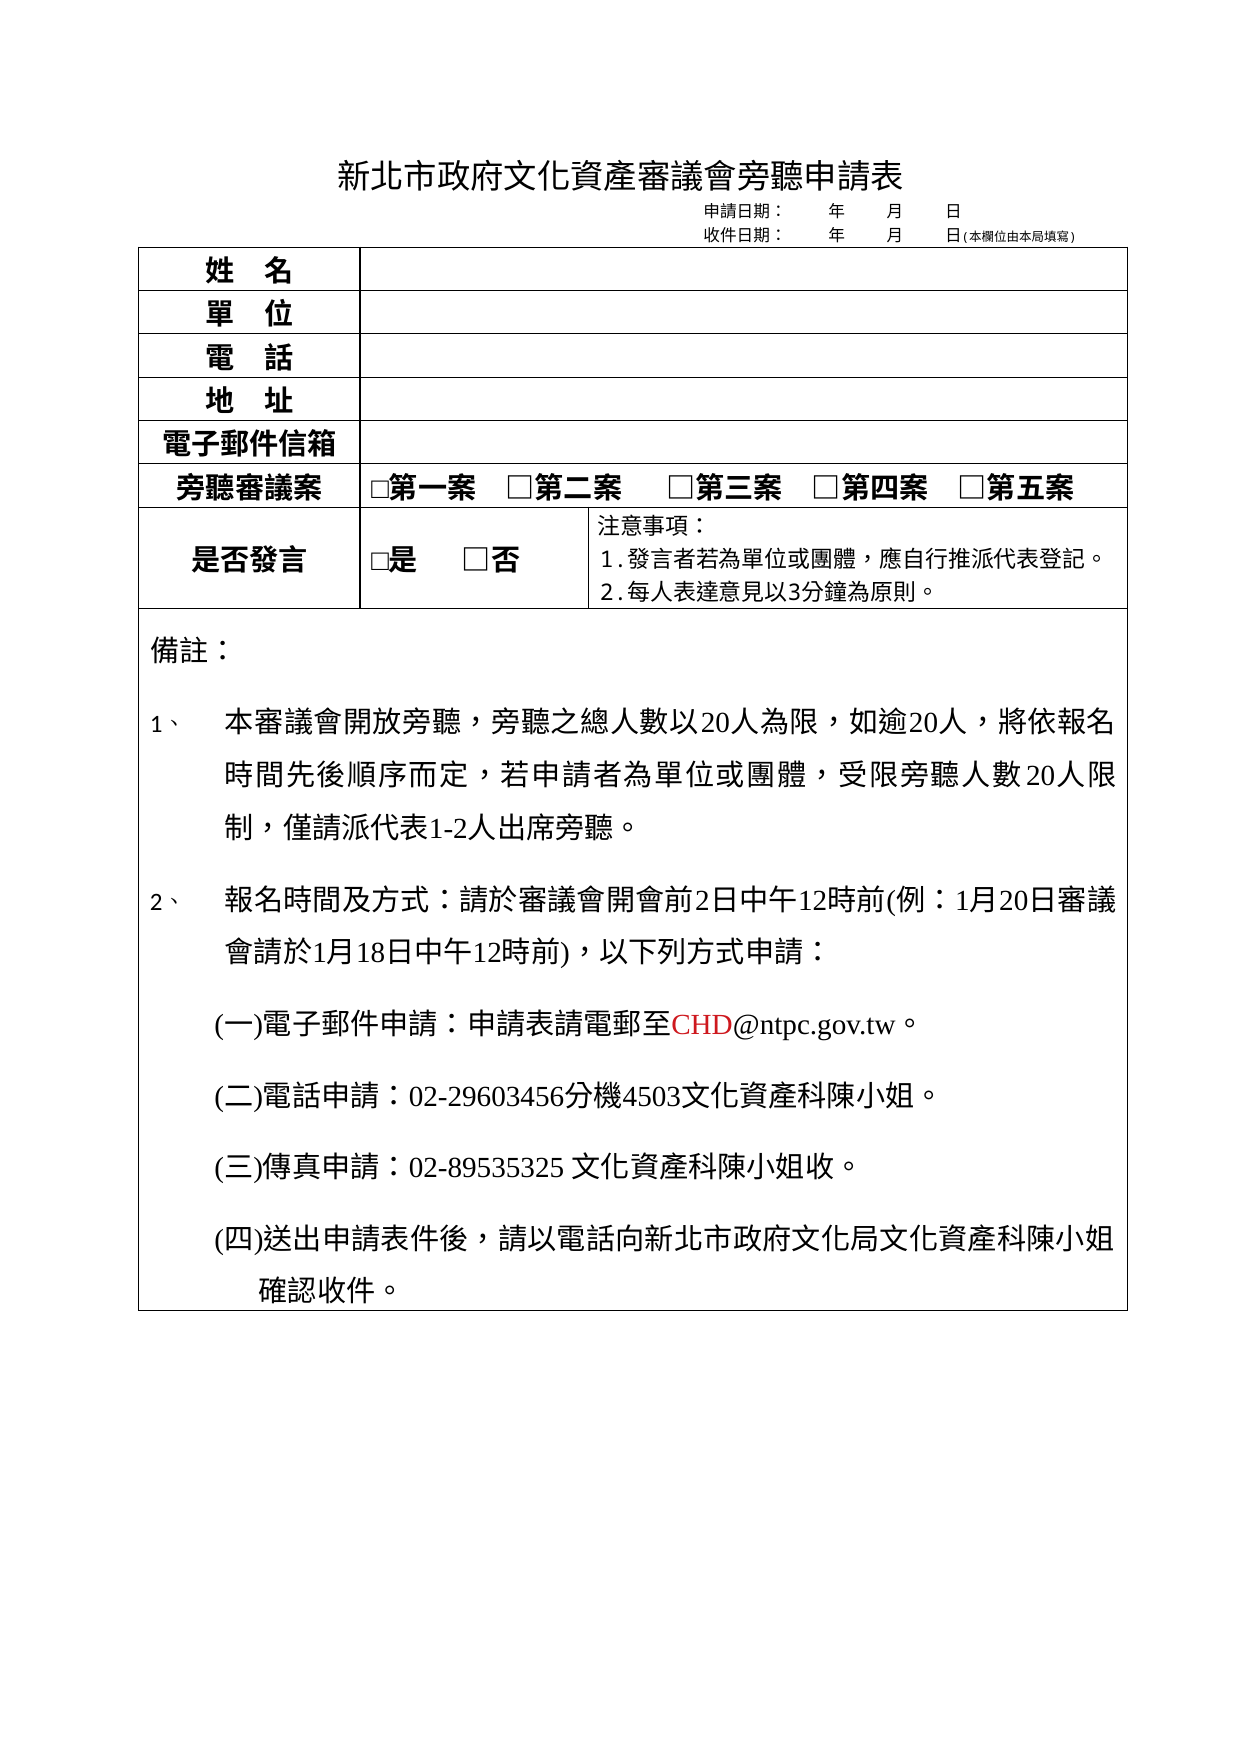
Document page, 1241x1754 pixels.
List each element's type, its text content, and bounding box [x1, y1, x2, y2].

table_header [361, 248, 1127, 290]
table_cell 電 話 [139, 334, 359, 377]
text 收件日期： 年 月 日(本欄位由本局填寫) [112, 222, 1078, 247]
table_cell 注意事項： 1.發言者若為單位或團體，應自行推派代表登記。 2.每人表達意見以3分鐘為原則。 [589, 508, 1127, 608]
table_cell 旁聽審議案 [139, 464, 359, 507]
table_cell 電子郵件信箱 [139, 421, 359, 463]
table_cell [361, 334, 1127, 377]
table_cell 單 位 [139, 291, 359, 333]
text 新北市政府文化資產審議會旁聽申請表 [112, 150, 1128, 198]
table_cell 是否發言 [139, 508, 359, 608]
table_cell 地 址 [139, 378, 359, 420]
table_cell [361, 378, 1127, 420]
text 申請日期： 年 月 日 [112, 198, 1128, 222]
table_cell □是 □否 [361, 508, 588, 608]
table_cell [361, 421, 1127, 463]
table_cell 備註： 本審議會開放旁聽，旁聽之總人數以20人為限，如逾20人，將依報名時間先後順序而定，若申請者為單位或團體，受限旁聽人數20人限制，僅請派代表1-2人出席旁聽。 報名時間及方式：請於審議會開會前2日中午12時前(例：1月20日審議會請於1月18日中午12時前)，以下列方式申請： (一)電子郵件申請：申請表請電郵至CHD@ntpc.gov.tw。 (二)電話申請：02-29603456分機4503文化資產科陳小姐。 (三)傳真申請：02-89535325 文化資產科陳小姐收。 (四)送出申請表件後，請以電話向新北市政府文化局文化資產科陳小姐確認收件。 [139, 609, 1127, 1310]
table_cell [361, 291, 1127, 333]
table_cell □第一案 □第二案 □第三案 □第四案 □第五案 [361, 464, 1127, 507]
table_header 姓 名 [139, 248, 359, 290]
